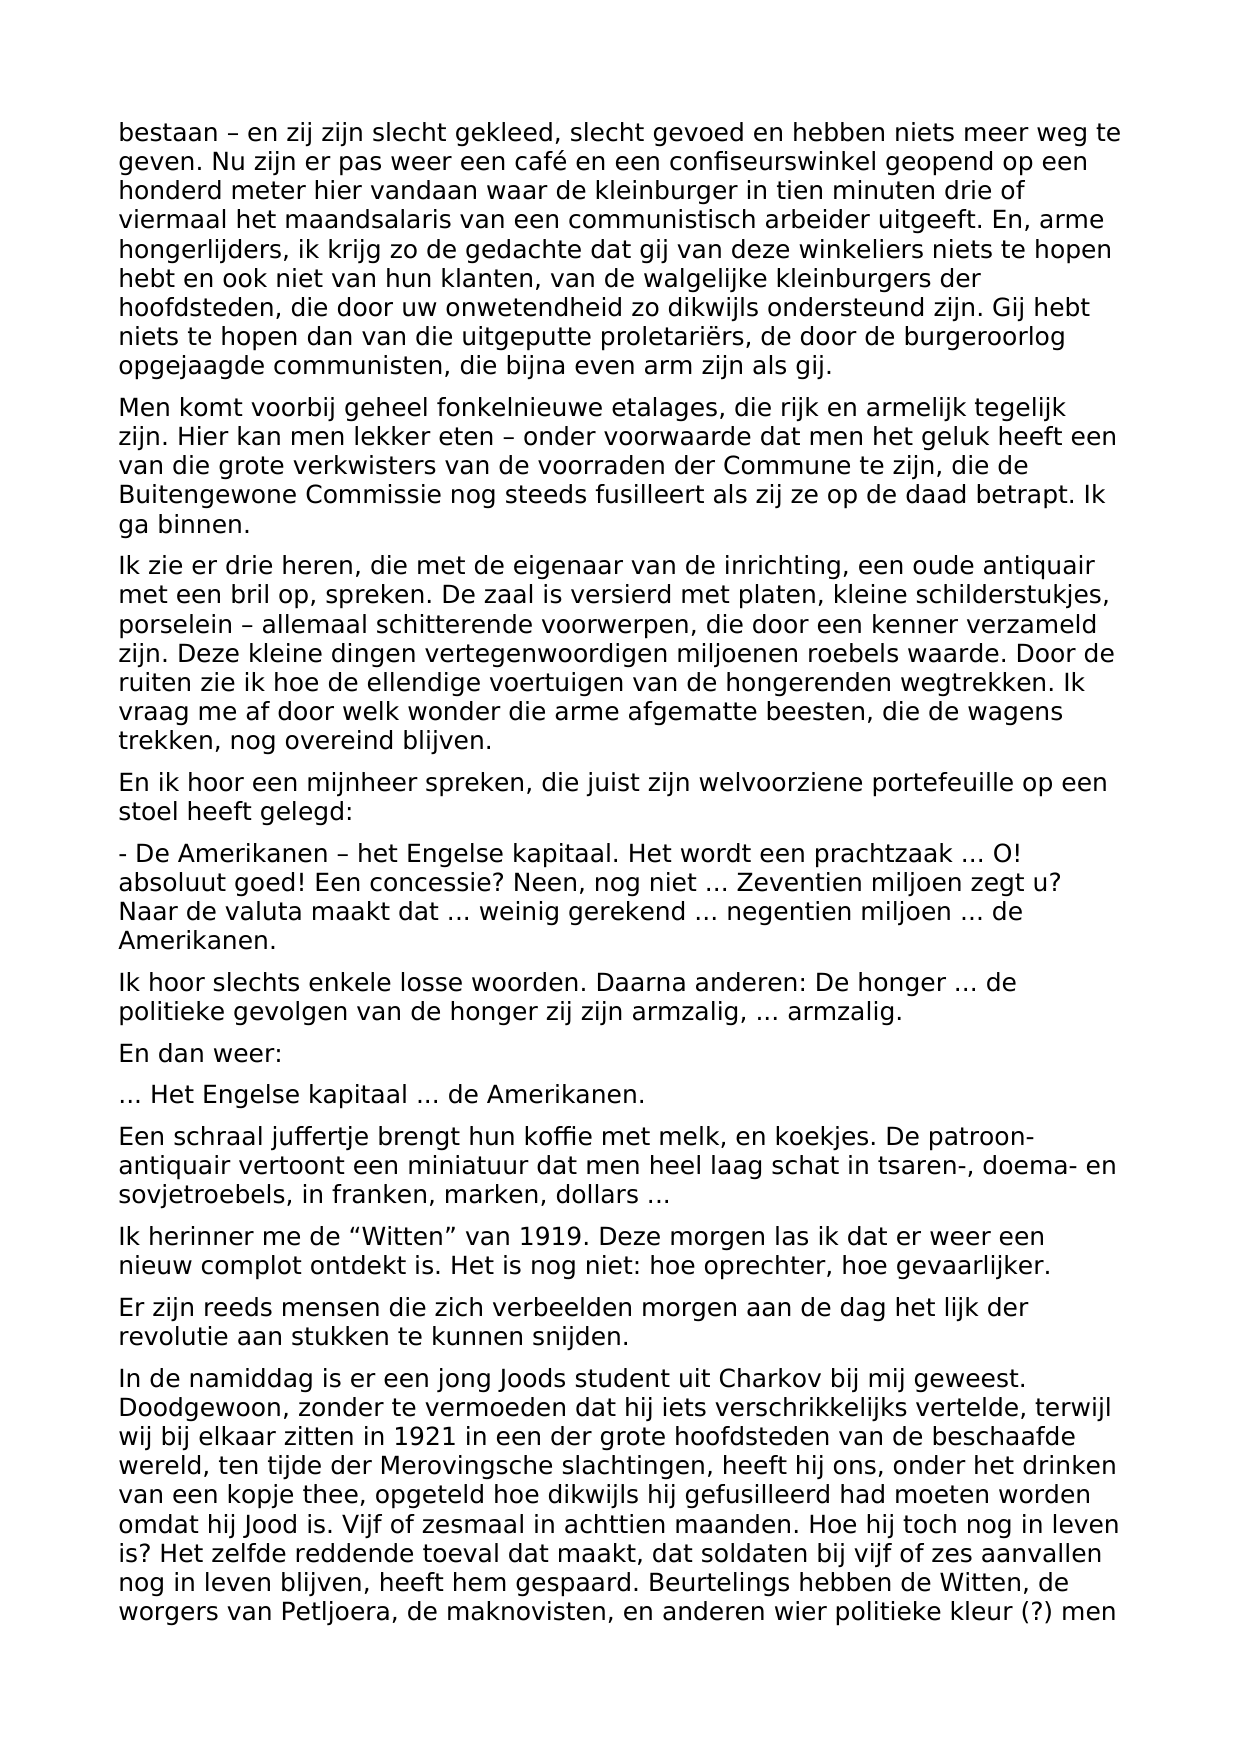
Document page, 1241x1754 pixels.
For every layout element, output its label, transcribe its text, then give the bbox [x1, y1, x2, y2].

text Ik herinner me de “Witten” van 1919. Deze morgen las ik dat er weer een nieuw complot ontdekt is. Het is nog niet: hoe oprechter, hoe gevaarlijker. [118, 1222, 1122, 1281]
text In de namiddag is er een jong Joods student uit Charkov bij mij geweest. Doodgewoon, zonder te vermoeden dat hij iets verschrikkelijks vertelde, terwijl wij bij elkaar zitten in 1921 in een der grote hoofdsteden van de beschaafde wereld, ten tijde der Merovingsche slachtingen, heeft hij ons, onder het drinken van een kopje thee, opgeteld hoe dikwijls hij gefusilleerd had moeten worden omdat hij Jood is. Vijf of zesmaal in achttien maanden. Hoe hij toch nog in leven is? Het zelfde reddende toeval dat maakt, dat soldaten bij vijf of zes aanvallen nog in leven blijven, heeft hem gespaard. Beurtelings hebben de Witten, de worgers van Petljoera, de maknovisten, en anderen wier politieke kleur (?) men [118, 1364, 1122, 1626]
text Ik zie er drie heren, die met de eigenaar van de inrichting, een oude antiquair met een bril op, spreken. De zaal is versierd met platen, kleine schilderstukjes, porselein – allemaal schitterende voorwerpen, die door een kenner verzameld zijn. Deze kleine dingen vertegenwoordigen miljoenen roebels waarde. Door de ruiten zie ik hoe de ellendige voertuigen van de hongerenden wegtrekken. Ik vraag me af door welk wonder die arme afgematte beesten, die de wagens trekken, nog overeind blijven. [118, 551, 1122, 756]
text Een schraal juffertje brengt hun koffie met melk, en koekjes. De patroon-antiquair vertoont een miniatuur dat men heel laag schat in tsaren-, doema- en sovjetroebels, in franken, marken, dollars ... [118, 1122, 1122, 1210]
text - De Amerikanen – het Engelse kapitaal. Het wordt een prachtzaak ... O! absoluut goed! Een concessie? Neen, nog niet ... Zeventien miljoen zegt u? Naar de valuta maakt dat ... weinig gerekend ... negentien miljoen ... de Amerikanen. [118, 839, 1122, 956]
text En ik hoor een mijnheer spreken, die juist zijn welvoorziene portefeuille op een stoel heeft gelegd: [118, 768, 1122, 826]
text Men komt voorbij geheel fonkelnieuwe etalages, die rijk en armelijk tegelijk zijn. Hier kan men lekker eten – onder voorwaarde dat men het geluk heeft een van die grote verkwisters van de voorraden der Commune te zijn, die de Buitengewone Commissie nog steeds fusilleert als zij ze op de daad betrapt. Ik ga binnen. [118, 393, 1122, 539]
text Ik hoor slechts enkele losse woorden. Daarna anderen: De honger ... de politieke gevolgen van de honger zij zijn armzalig, ... armzalig. [118, 968, 1122, 1026]
text En dan weer: [118, 1039, 1122, 1068]
text bestaan – en zij zijn slecht gekleed, slecht gevoed en hebben niets meer weg te geven. Nu zijn er pas weer een café en een confiseurswinkel geopend op een honderd meter hier vandaan waar de kleinburger in tien minuten drie of viermaal het maandsalaris van een communistisch arbeider uitgeeft. En, arme hongerlijders, ik krijg zo de gedachte dat gij van deze winkeliers niets te hopen hebt en ook niet van hun klanten, van de walgelijke kleinburgers der hoofdsteden, die door uw onwetendheid zo dikwijls ondersteund zijn. Gij hebt niets te hopen dan van die uitgeputte proletariërs, de door de burgeroorlog opgejaagde communisten, die bijna even arm zijn als gij. [118, 118, 1122, 381]
text ... Het Engelse kapitaal ... de Amerikanen. [118, 1081, 1122, 1110]
text Er zijn reeds mensen die zich verbeelden morgen aan de dag het lijk der revolutie aan stukken te kunnen snijden. [118, 1293, 1122, 1351]
